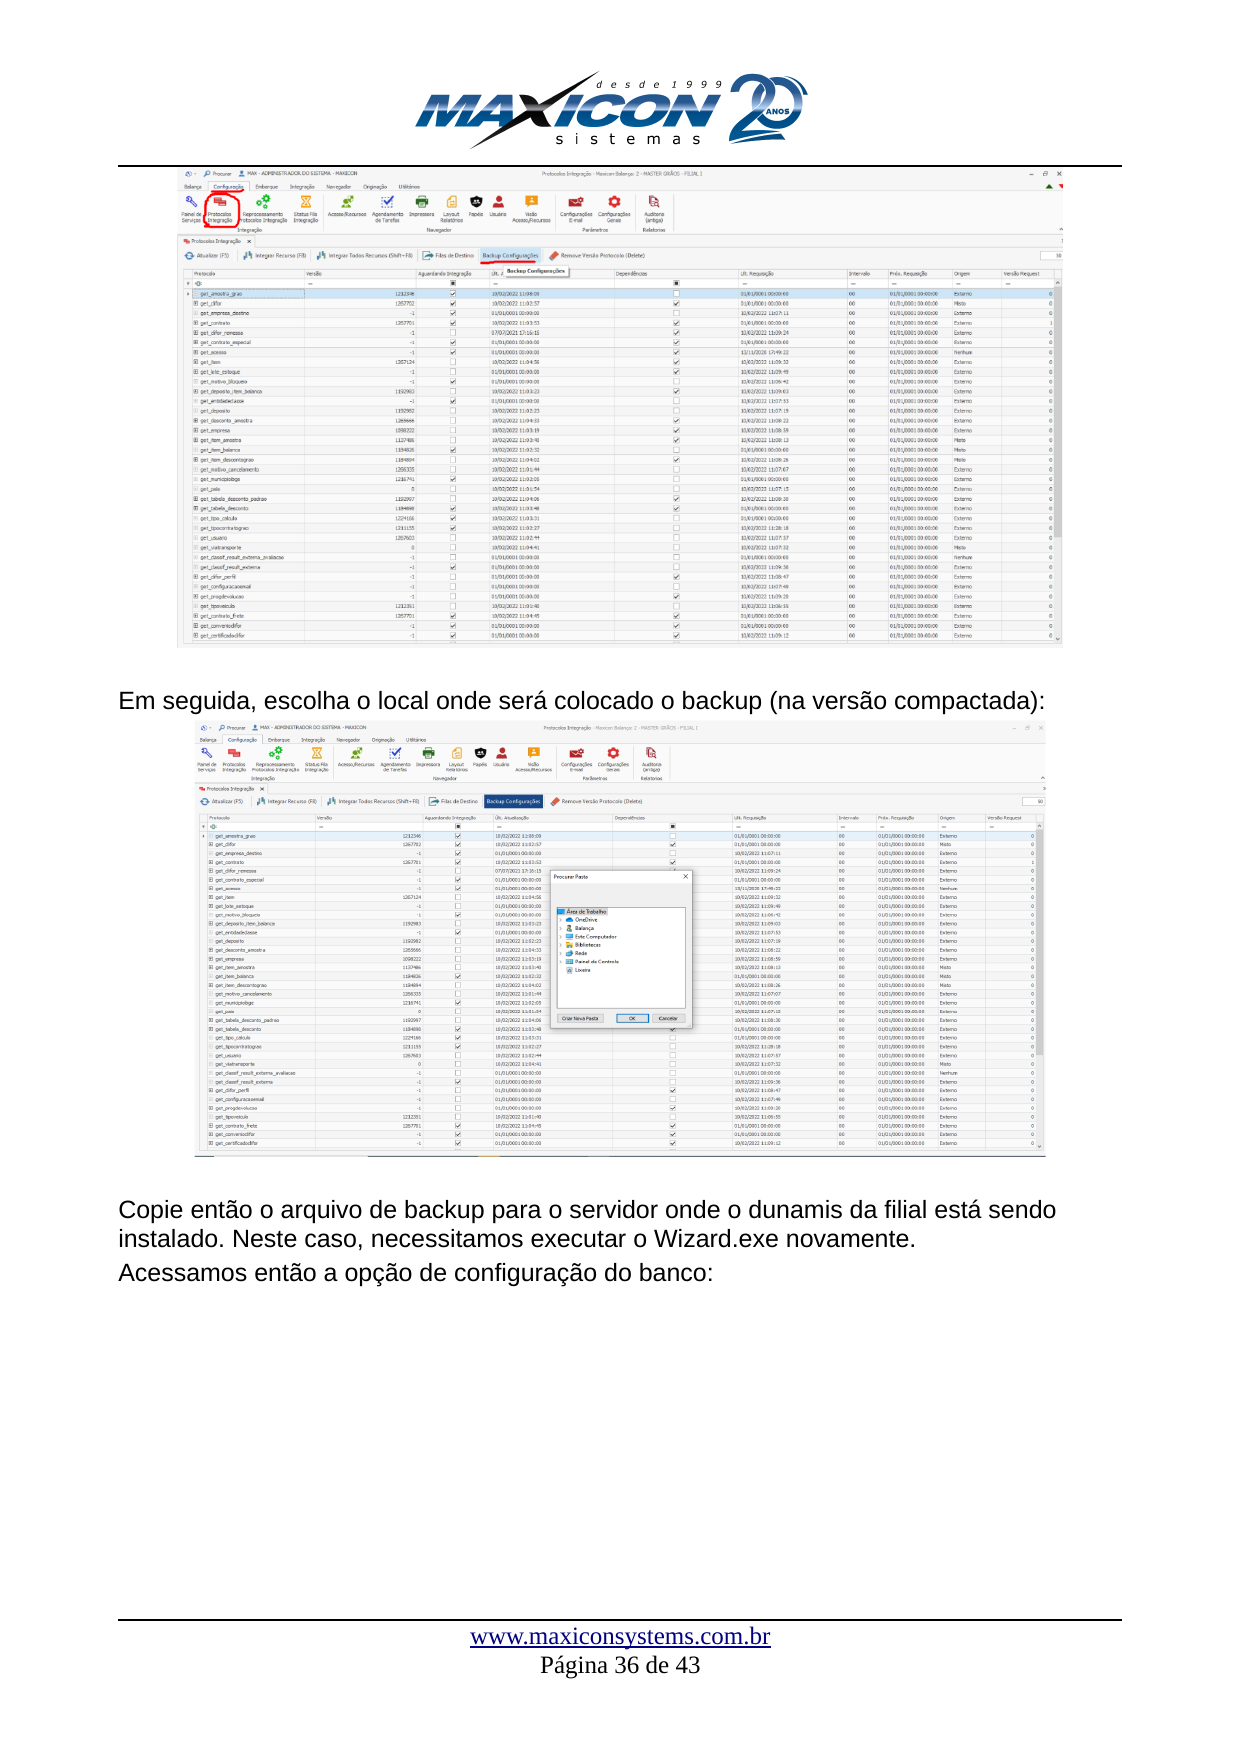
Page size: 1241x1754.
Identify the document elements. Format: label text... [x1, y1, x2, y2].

text Copie então o arquivo de backup para o servidor onde o dunamis da filial está sendo instalado. Neste caso, necessitamos executar o Wizard.exe novamente. [118, 1195, 1122, 1253]
text Acessamos então a opção de configuração do banco: [118, 1258, 1122, 1286]
text Em seguida, escolha o local onde será colocado o backup (na versão compactada): [118, 686, 1122, 715]
